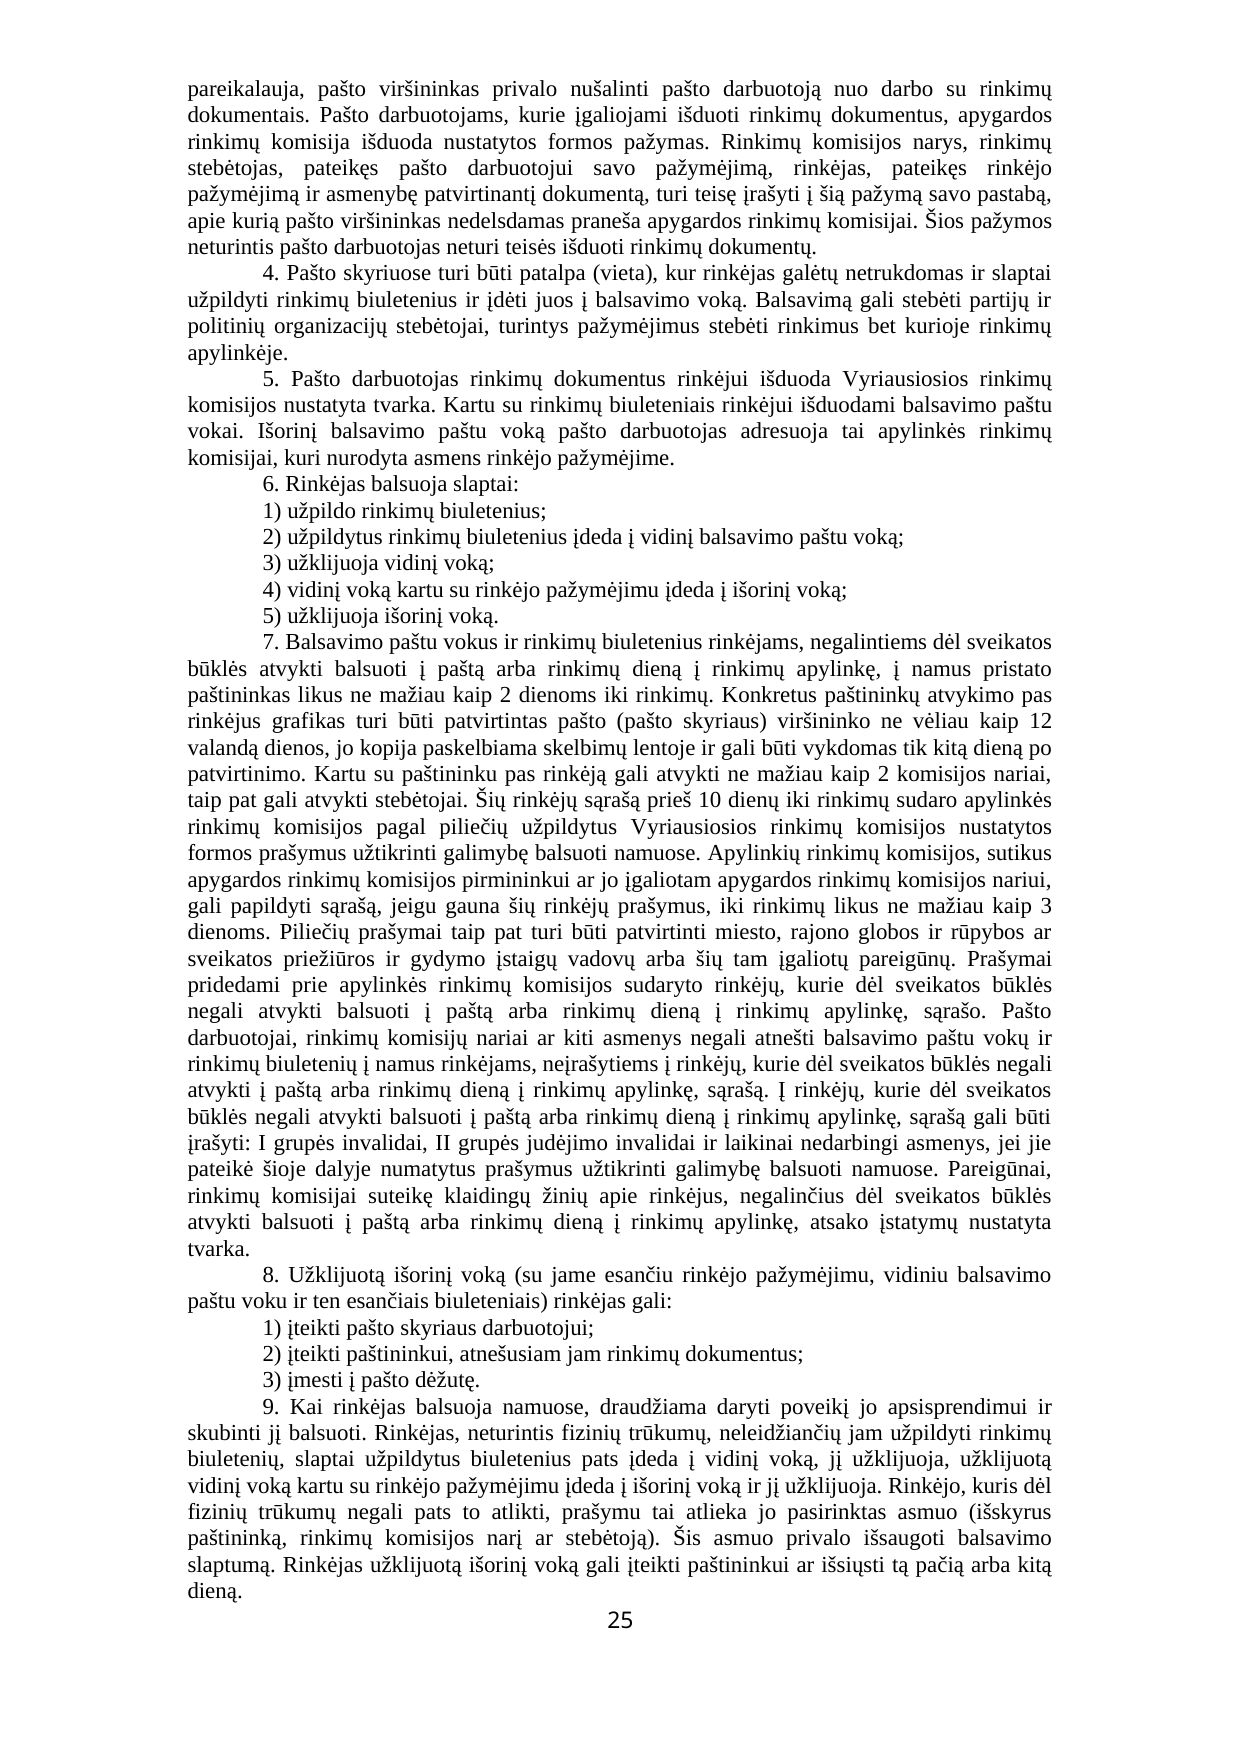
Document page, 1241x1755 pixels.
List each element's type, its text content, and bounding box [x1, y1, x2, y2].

text 3) užklijuoja vidinį voką; [187, 549, 1053, 576]
text 2) užpildytus rinkimų biuletenius įdeda į vidinį balsavimo paštu voką; [187, 523, 1053, 549]
text 5. Pašto darbuotojas rinkimų dokumentus rinkėjui išduoda Vyriausiosios rinkimų komisijos nustatyta tvarka. Kartu su rinkimų biuleteniais rinkėjui išduodami balsavimo paštu vokai. Išorinį balsavimo paštu voką pašto darbuotojas adresuoja tai apylinkės rinkimų komisijai, kuri nurodyta asmens rinkėjo pažymėjime. [187, 365, 1053, 470]
text 4. Pašto skyriuose turi būti patalpa (vieta), kur rinkėjas galėtų netrukdomas ir slaptai užpildyti rinkimų biuletenius ir įdėti juos į balsavimo voką. Balsavimą gali stebėti partijų ir politinių organizacijų stebėtojai, turintys pažymėjimus stebėti rinkimus bet kurioje rinkimų apylinkėje. [187, 259, 1053, 365]
text 5) užklijuoja išorinį voką. [187, 602, 1053, 628]
text pareikalauja, pašto viršininkas privalo nušalinti pašto darbuotoją nuo darbo su rinkimų dokumentais. Pašto darbuotojams, kurie įgaliojami išduoti rinkimų dokumentus, apygardos rinkimų komisija išduoda nustatytos formos pažymas. Rinkimų komisijos narys, rinkimų stebėtojas, pateikęs pašto darbuotojui savo pažymėjimą, rinkėjas, pateikęs rinkėjo pažymėjimą ir asmenybę patvirtinantį dokumentą, turi teisę įrašyti į šią pažymą savo pastabą, apie kurią pašto viršininkas nedelsdamas praneša apygardos rinkimų komisijai. Šios pažymos neturintis pašto darbuotojas neturi teisės išduoti rinkimų dokumentų. [187, 75, 1053, 259]
text 3) įmesti į pašto dėžutę. [187, 1366, 1053, 1393]
text 4) vidinį voką kartu su rinkėjo pažymėjimu įdeda į išorinį voką; [187, 576, 1053, 602]
text 1) užpildo rinkimų biuletenius; [187, 497, 1053, 523]
text 8. Užklijuotą išorinį voką (su jame esančiu rinkėjo pažymėjimu, vidiniu balsavimo paštu voku ir ten esančiais biuleteniais) rinkėjas gali: [187, 1261, 1053, 1314]
text 2) įteikti paštininkui, atnešusiam jam rinkimų dokumentus; [187, 1340, 1053, 1366]
text 9. Kai rinkėjas balsuoja namuose, draudžiama daryti poveikį jo apsisprendimui ir skubinti jį balsuoti. Rinkėjas, neturintis fizinių trūkumų, neleidžiančių jam užpildyti rinkimų biuletenių, slaptai užpildytus biuletenius pats įdeda į vidinį voką, jį užklijuoja, užklijuotą vidinį voką kartu su rinkėjo pažymėjimu įdeda į išorinį voką ir jį užklijuoja. Rinkėjo, kuris dėl fizinių trūkumų negali pats to atlikti, prašymu tai atlieka jo pasirinktas asmuo (išskyrus paštininką, rinkimų komisijos narį ar stebėtoją). Šis asmuo privalo išsaugoti balsavimo slaptumą. Rinkėjas užklijuotą išorinį voką gali įteikti paštininkui ar išsiųsti tą pačią arba kitą dieną. [187, 1393, 1053, 1603]
text 1) įteikti pašto skyriaus darbuotojui; [187, 1314, 1053, 1340]
text 7. Balsavimo paštu vokus ir rinkimų biuletenius rinkėjams, negalintiems dėl sveikatos būklės atvykti balsuoti į paštą arba rinkimų dieną į rinkimų apylinkę, į namus pristato paštininkas likus ne mažiau kaip 2 dienoms iki rinkimų. Konkretus paštininkų atvykimo pas rinkėjus grafikas turi būti patvirtintas pašto (pašto skyriaus) viršininko ne vėliau kaip 12 valandą dienos, jo kopija paskelbiama skelbimų lentoje ir gali būti vykdomas tik kitą dieną po patvirtinimo. Kartu su paštininku pas rinkėją gali atvykti ne mažiau kaip 2 komisijos nariai, taip pat gali atvykti stebėtojai. Šių rinkėjų sąrašą prieš 10 dienų iki rinkimų sudaro apylinkės rinkimų komisijos pagal piliečių užpildytus Vyriausiosios rinkimų komisijos nustatytos formos prašymus užtikrinti galimybę balsuoti namuose. Apylinkių rinkimų komisijos, sutikus apygardos rinkimų komisijos pirmininkui ar jo įgaliotam apygardos rinkimų komisijos nariui, gali papildyti sąrašą, jeigu gauna šių rinkėjų prašymus, iki rinkimų likus ne mažiau kaip 3 dienoms. Piliečių prašymai taip pat turi būti patvirtinti miesto, rajono globos ir rūpybos ar sveikatos priežiūros ir gydymo įstaigų vadovų arba šių tam įgaliotų pareigūnų. Prašymai pridedami prie apylinkės rinkimų komisijos sudaryto rinkėjų, kurie dėl sveikatos būklės negali atvykti balsuoti į paštą arba rinkimų dieną į rinkimų apylinkę, sąrašo. Pašto darbuotojai, rinkimų komisijų nariai ar kiti asmenys negali atnešti balsavimo paštu vokų ir rinkimų biuletenių į namus rinkėjams, neįrašytiems į rinkėjų, kurie dėl sveikatos būklės negali atvykti į paštą arba rinkimų dieną į rinkimų apylinkę, sąrašą. Į rinkėjų, kurie dėl sveikatos būklės negali atvykti balsuoti į paštą arba rinkimų dieną į rinkimų apylinkę, sąrašą gali būti įrašyti: I grupės invalidai, II grupės judėjimo invalidai ir laikinai nedarbingi asmenys, jei jie pateikė šioje dalyje numatytus prašymus užtikrinti galimybę balsuoti namuose. Pareigūnai, rinkimų komisijai suteikę klaidingų žinių apie rinkėjus, negalinčius dėl sveikatos būklės atvykti balsuoti į paštą arba rinkimų dieną į rinkimų apylinkę, atsako įstatymų nustatyta tvarka. [187, 628, 1053, 1261]
text 6. Rinkėjas balsuoja slaptai: [187, 470, 1053, 497]
